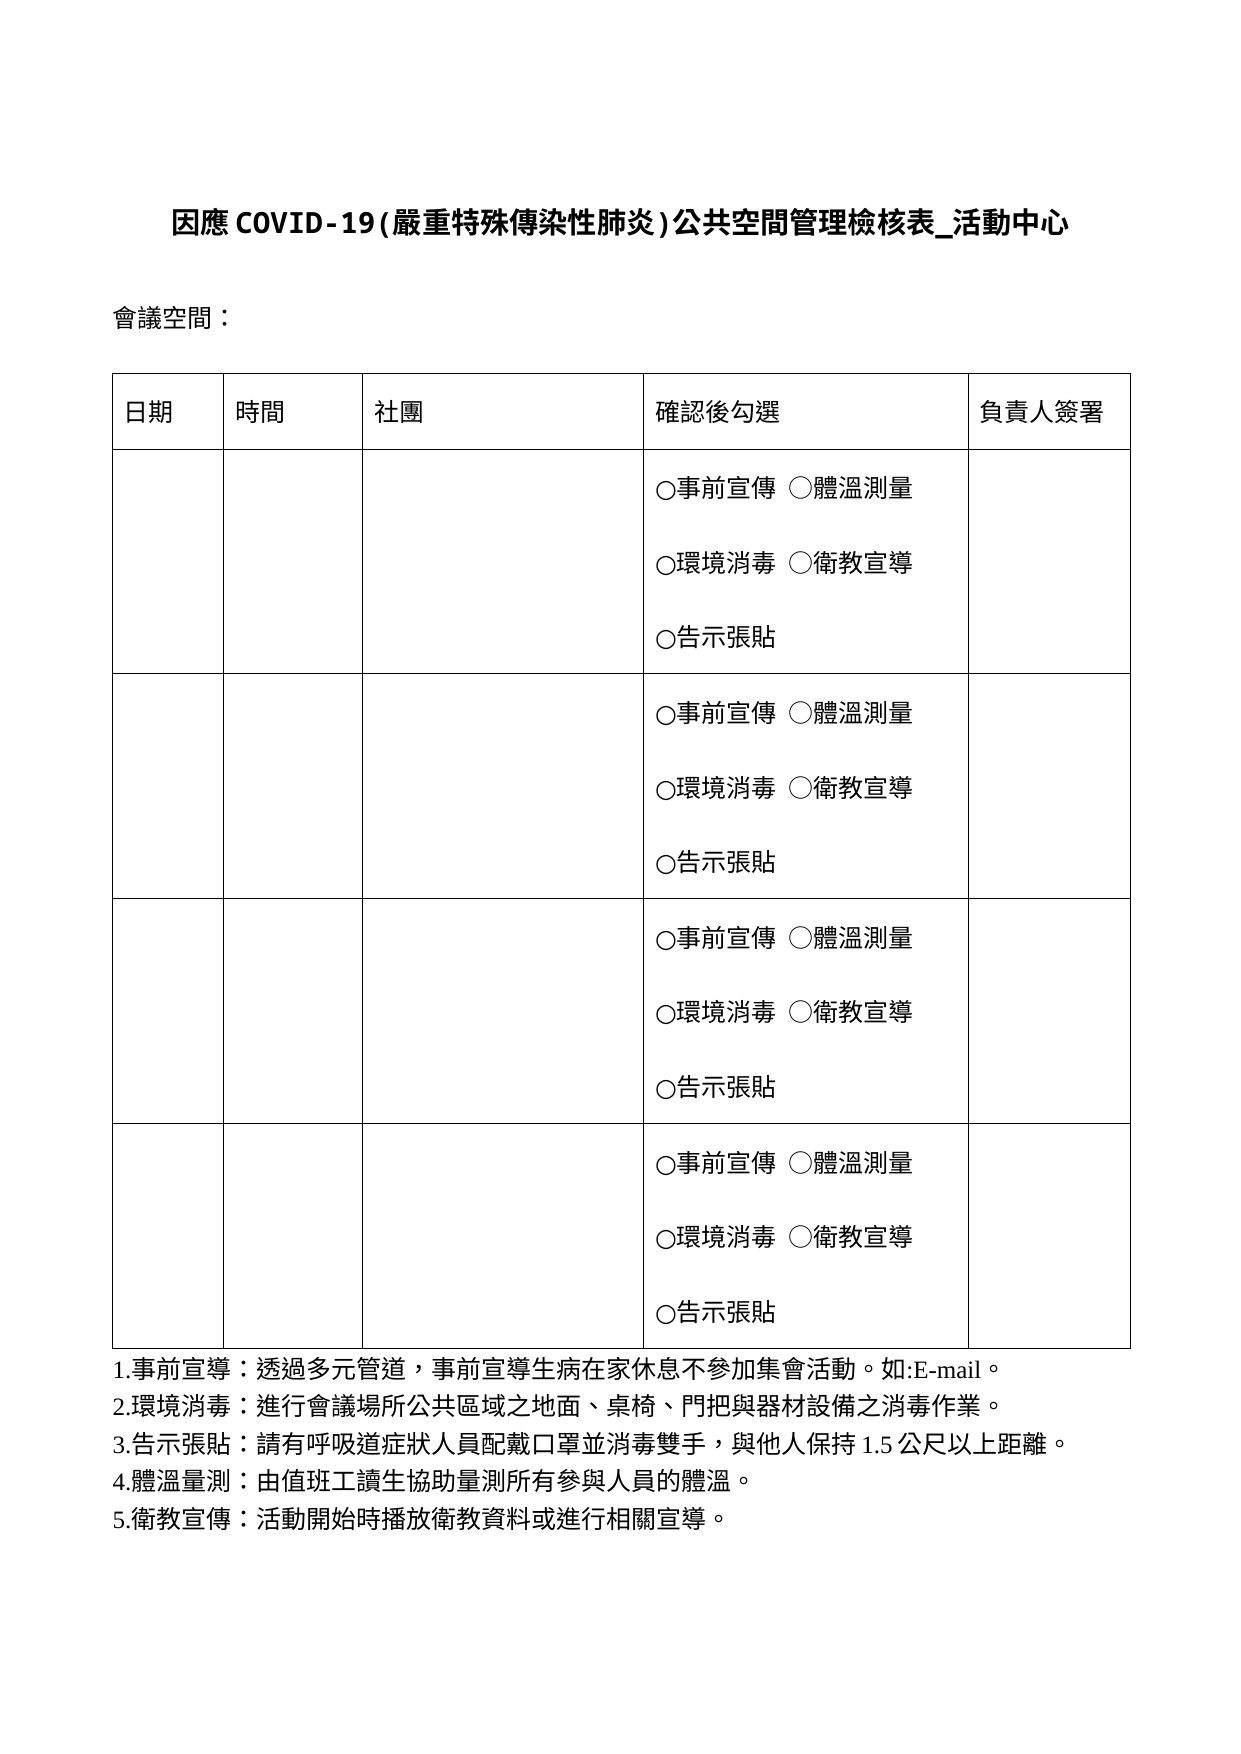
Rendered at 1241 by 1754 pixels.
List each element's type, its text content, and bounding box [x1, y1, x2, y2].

table_cell ○事前宣傳 ○體溫測量 ○環境消毒 ○衛教宣導 ○告示張貼 [644, 450, 968, 673]
table_cell [363, 899, 643, 1123]
table_cell [969, 450, 1130, 673]
table_cell [224, 450, 362, 673]
table_header 確認後勾選 [644, 374, 968, 448]
table_cell [224, 899, 362, 1123]
table_cell [363, 1124, 643, 1348]
table_cell [113, 1124, 223, 1348]
table_cell [363, 450, 643, 673]
table_cell [969, 674, 1130, 898]
text 5.衛教宣傳：活動開始時播放衛教資料或進行相關宣導。 [112, 1499, 1128, 1536]
table_cell [224, 1124, 362, 1348]
table_cell [113, 674, 223, 898]
table_cell ○事前宣傳 ○體溫測量 ○環境消毒 ○衛教宣導 ○告示張貼 [644, 899, 968, 1123]
table_header 日期 [113, 374, 223, 448]
text 2.環境消毒：進行會議場所公共區域之地面、桌椅、門把與器材設備之消毒作業。 [112, 1386, 1128, 1424]
text 會議空間： [112, 298, 1128, 336]
table_header 社團 [363, 374, 643, 448]
table_cell [363, 674, 643, 898]
table_cell [224, 674, 362, 898]
table_cell [113, 450, 223, 673]
table_cell [969, 1124, 1130, 1348]
table_cell ○事前宣傳 ○體溫測量 ○環境消毒 ○衛教宣導 ○告示張貼 [644, 674, 968, 898]
table_header 時間 [224, 374, 362, 448]
text 3.告示張貼：請有呼吸道症狀人員配戴口罩並消毒雙手，與他人保持1.5公尺以上距離。 [112, 1424, 1128, 1461]
text 4.體溫量測：由值班工讀生協助量測所有參與人員的體溫。 [112, 1461, 1128, 1499]
table_header 負責人簽署 [969, 374, 1130, 448]
text 1.事前宣導：透過多元管道，事前宣導生病在家休息不參加集會活動。如:E-mail。 [112, 1349, 1128, 1386]
table_cell [969, 899, 1130, 1123]
text 因應COVID-19(嚴重特殊傳染性肺炎)公共空間管理檢核表_活動中心 [112, 183, 1128, 258]
table_cell ○事前宣傳 ○體溫測量 ○環境消毒 ○衛教宣導 ○告示張貼 [644, 1124, 968, 1348]
table_cell [113, 899, 223, 1123]
